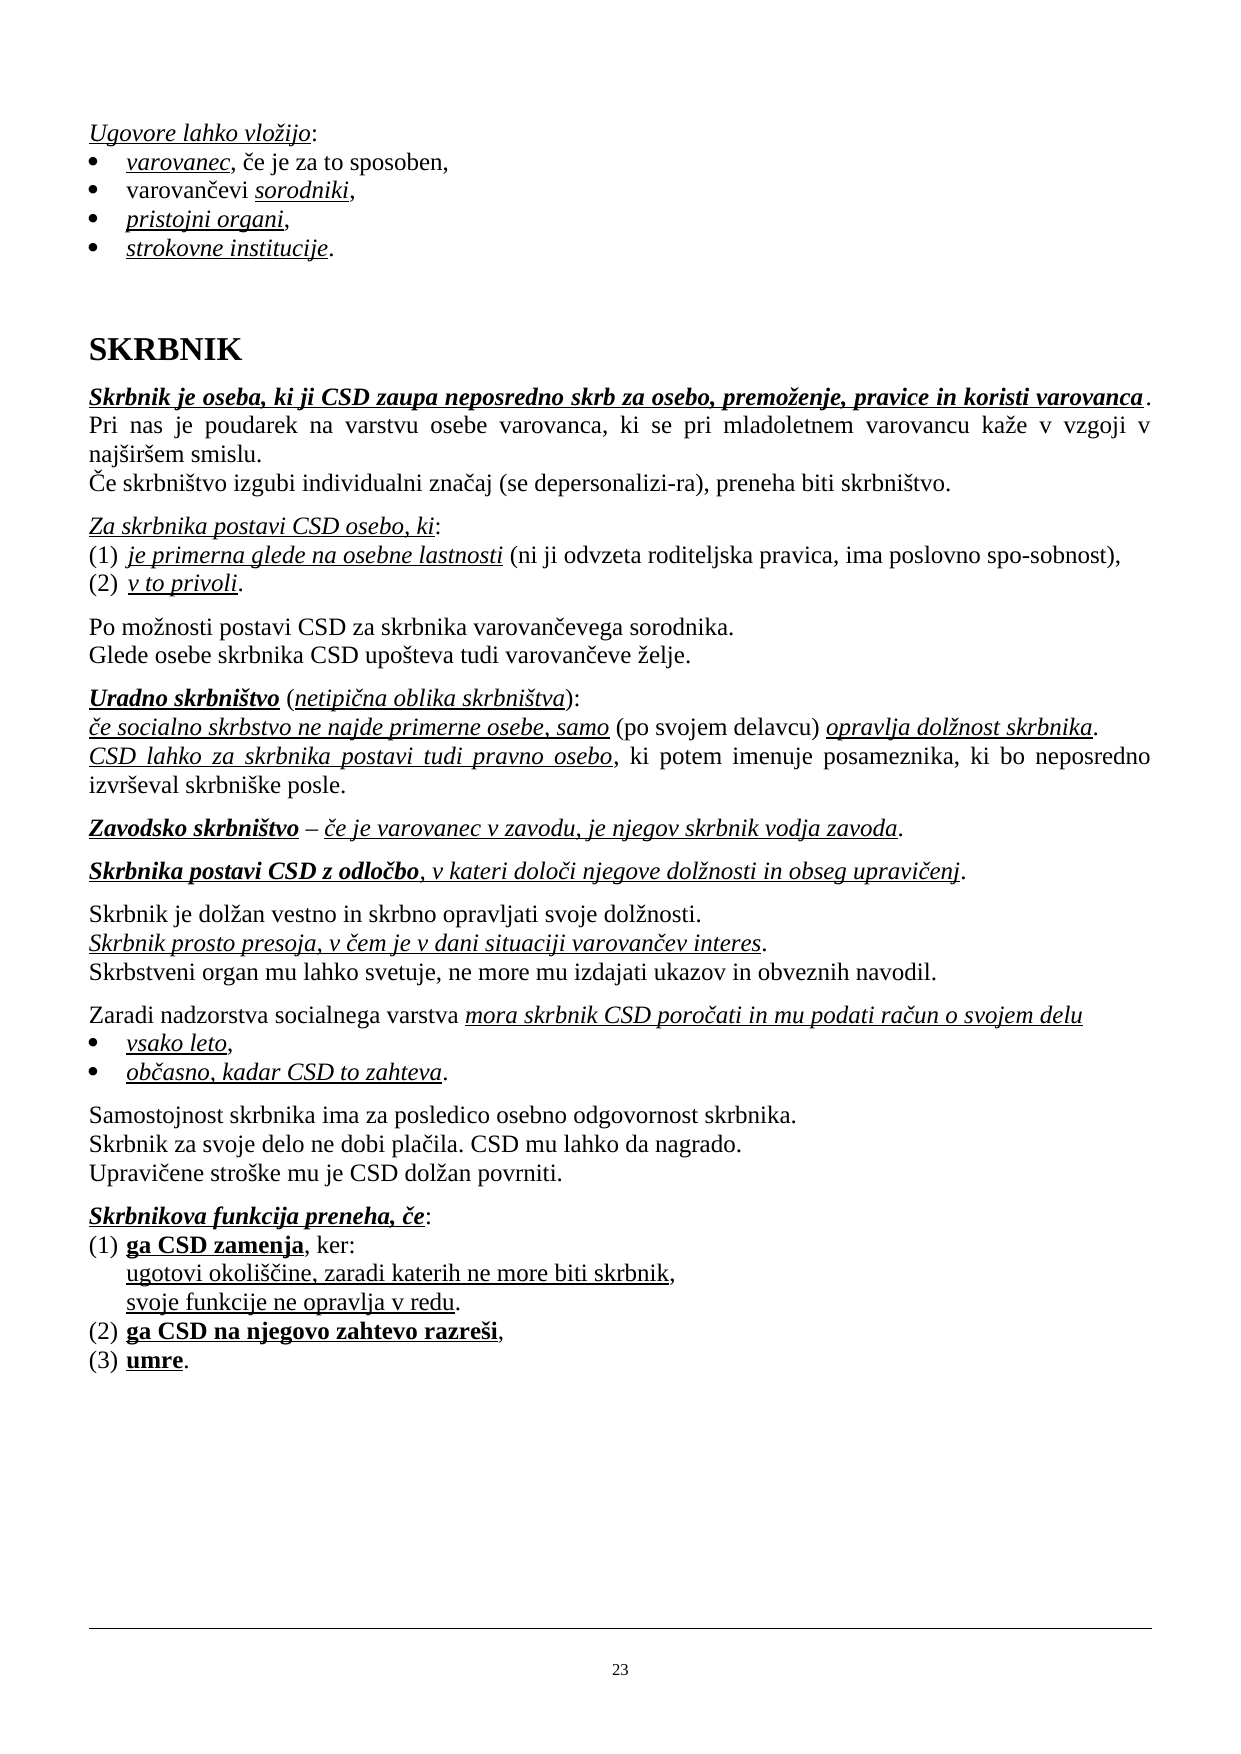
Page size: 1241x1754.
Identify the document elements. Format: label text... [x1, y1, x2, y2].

list ga CSD zamenja, ker: [89, 1230, 1152, 1258]
text Če skrbništvo izgubi individualni značaj (se depersonalizi-ra), preneha biti skrbništvo. [89, 468, 1152, 497]
list pristojni organi, [89, 204, 1152, 233]
list strokovne institucije. [89, 233, 1152, 262]
text Skrbnikova funkcija preneha, če: [89, 1201, 1152, 1230]
text Skrbstveni organ mu lahko svetuje, ne more mu izdajati ukazov in obveznih navodil. [89, 957, 1152, 985]
text Po možnosti postavi CSD za skrbnika varovančevega sorodnika. [89, 612, 1152, 640]
list varovanec, če je za to sposoben, [89, 147, 1152, 176]
text svoje funkcije ne opravlja v redu. [126, 1287, 1152, 1316]
text Skrbnik prosto presoja, v čem je v dani situaciji varovančev interes. [89, 928, 1152, 957]
list ga CSD na njegovo zahtevo razreši, [89, 1316, 1152, 1345]
text Glede osebe skrbnika CSD upošteva tudi varovančeve želje. [89, 640, 1152, 669]
text Skrbnik je oseba, ki ji CSD zaupa neposredno skrb za osebo, premoženje, pravice in koristi varovanca. Pri nas je poudarek na varstvu osebe varovanca, ki se pri mladoletnem varovancu kaže v vzgoji v najširšem smislu. [89, 382, 1152, 468]
text Samostojnost skrbnika ima za posledico osebno odgovornost skrbnika. [89, 1100, 1152, 1129]
list varovančevi sorodniki, [89, 176, 1152, 204]
list občasno, kadar CSD to zahteva. [89, 1057, 1152, 1086]
text Uradno skrbništvo (netipična oblika skrbništva): [89, 683, 1152, 712]
text Skrbnika postavi CSD z odločbo, v kateri določi njegove dolžnosti in obseg upravičenj. [89, 856, 1152, 885]
text Za skrbnika postavi CSD osebo, ki: [89, 511, 1152, 540]
list je primerna glede na osebne lastnosti (ni ji odvzeta roditeljska pravica, ima poslovno spo-sobnost), [89, 540, 1152, 568]
list vsako leto, [89, 1028, 1152, 1057]
text Upravičene stroške mu je CSD dolžan povrniti. [89, 1158, 1152, 1187]
text Zavodsko skrbništvo – če je varovanec v zavodu, je njegov skrbnik vodja zavoda. [89, 813, 1152, 842]
list umre. [89, 1345, 1152, 1373]
subtitle SKRBNIK [89, 329, 1152, 367]
text Ugovore lahko vložijo: [89, 118, 1152, 147]
text Zaradi nadzorstva socialnega varstva mora skrbnik CSD poročati in mu podati račun o svojem delu [89, 1000, 1152, 1028]
text Skrbnik je dolžan vestno in skrbno opravljati svoje dolžnosti. [89, 899, 1152, 928]
text če socialno skrbstvo ne najde primerne osebe, samo (po svojem delavcu) opravlja dolžnost skrbnika. [89, 712, 1152, 741]
text Skrbnik za svoje delo ne dobi plačila. CSD mu lahko da nagrado. [89, 1129, 1152, 1158]
text ugotovi okoliščine, zaradi katerih ne more biti skrbnik, [126, 1258, 1152, 1287]
list v to privoli. [89, 568, 1152, 597]
text CSD lahko za skrbnika postavi tudi pravno osebo, ki potem imenuje posameznika, ki bo neposredno izvrševal skrbniške posle. [89, 741, 1152, 798]
